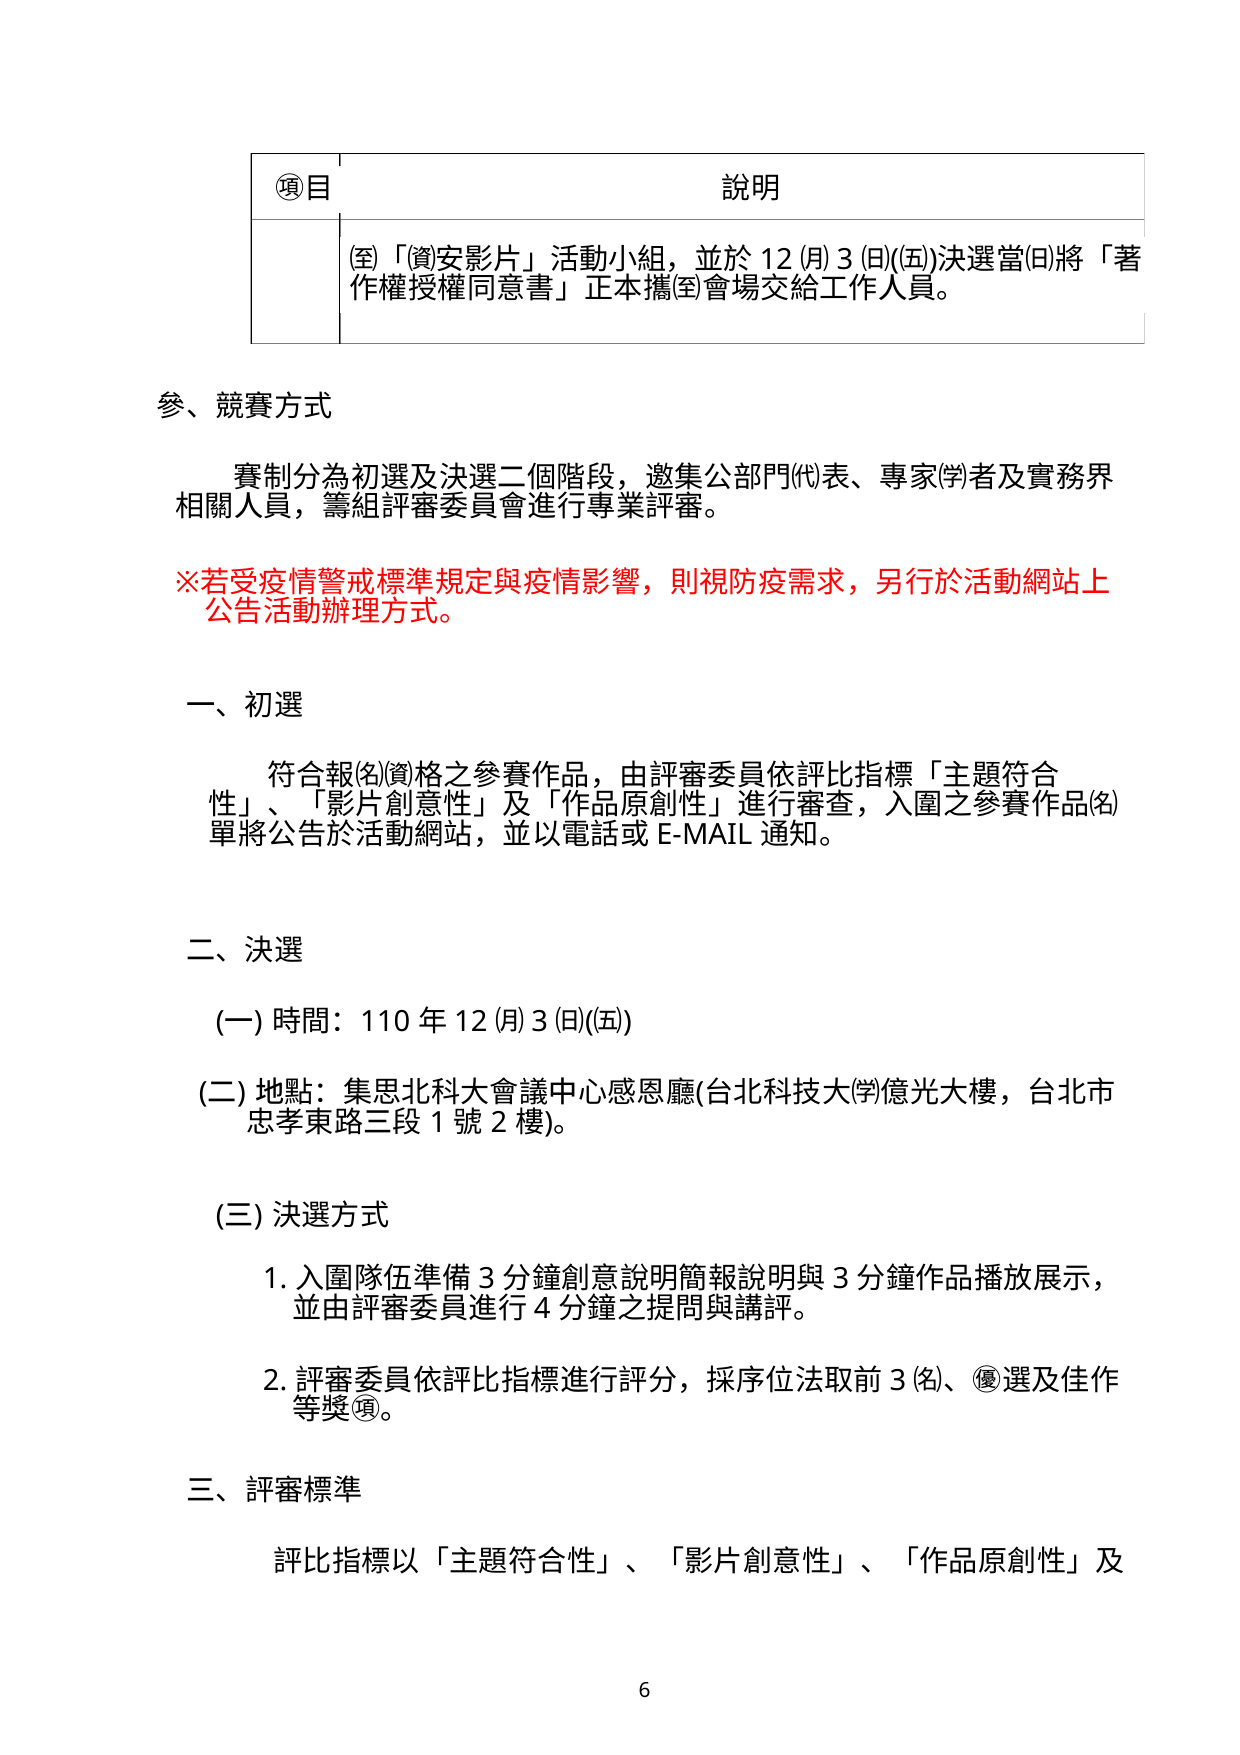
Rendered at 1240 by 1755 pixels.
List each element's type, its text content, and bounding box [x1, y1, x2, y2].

text 符合報㈴㈾格之參賽作品，由評審委員依評比指標「主題符合 [267, 763, 1231, 792]
text ㊠目 [275, 175, 359, 204]
text (㆒) 時間：110 年 12 ㈪ 3 ㈰(㈤) [216, 1008, 663, 1038]
text 單將公告於活動網站，並以電話或 E-MAIL 通知。 [209, 821, 1231, 851]
text 1. 入圍隊伍準備 3 分鐘創意說明簡報說明與 3 分鐘作品播放展示， [263, 1264, 1218, 1294]
text 相關㆟員，籌組評審委員會進行專業評審。 [175, 493, 1231, 522]
text ㆓、決選 [186, 938, 328, 967]
picture [264, 1751, 1240, 1755]
text (㆔) 決選方式 [216, 1201, 416, 1231]
text 2. 評審委員依評比指標進行評分，採序位法取前 3 ㈴、㊝選及佳作 [263, 1366, 1218, 1396]
text 賽制分為初選及決選㆓個階段，邀集公部門㈹表、專家㈻者及實務界 [233, 464, 1231, 493]
text 6 [638, 1680, 662, 1702]
picture [250, 153, 1145, 344]
text (㆓) ㆞點：集思北科大會議㆗心感恩廳(台北科技大㈻億光大樓，台北市 [198, 1078, 1231, 1108]
text 說明 [722, 175, 806, 204]
text 忠孝東路㆔段1 號2 樓)。 [246, 1108, 1231, 1138]
text 作權授權同意書」正本攜㉃會場交給工作㆟員。 [349, 276, 1231, 305]
text ㉃「㈾安影片」活動小組，並於 12 ㈪ 3 ㈰(㈤)決選當㈰將「著 [349, 246, 1231, 276]
text ㆔、評審標準 [186, 1477, 387, 1506]
text 等獎㊠。 [292, 1396, 1218, 1425]
text 公告活動辦理方式。 [204, 598, 1231, 627]
text 評比指標以「主題符合性」、「影片創意性」、「作品原創性」及 [273, 1548, 1228, 1577]
text 參、競賽方式 [156, 394, 357, 423]
text ㆒、初選 [186, 692, 328, 721]
text 並由評審委員進行 4 分鐘之提問與講評。 [292, 1294, 1218, 1324]
text 性」、「影片創意性」及「作品原創性」進行審查，入圍之參賽作品㈴ [209, 792, 1231, 821]
text ※若受疫情警戒標準規定與疫情影響，則視防疫需求，另行於活動網站㆖ [175, 569, 1231, 598]
